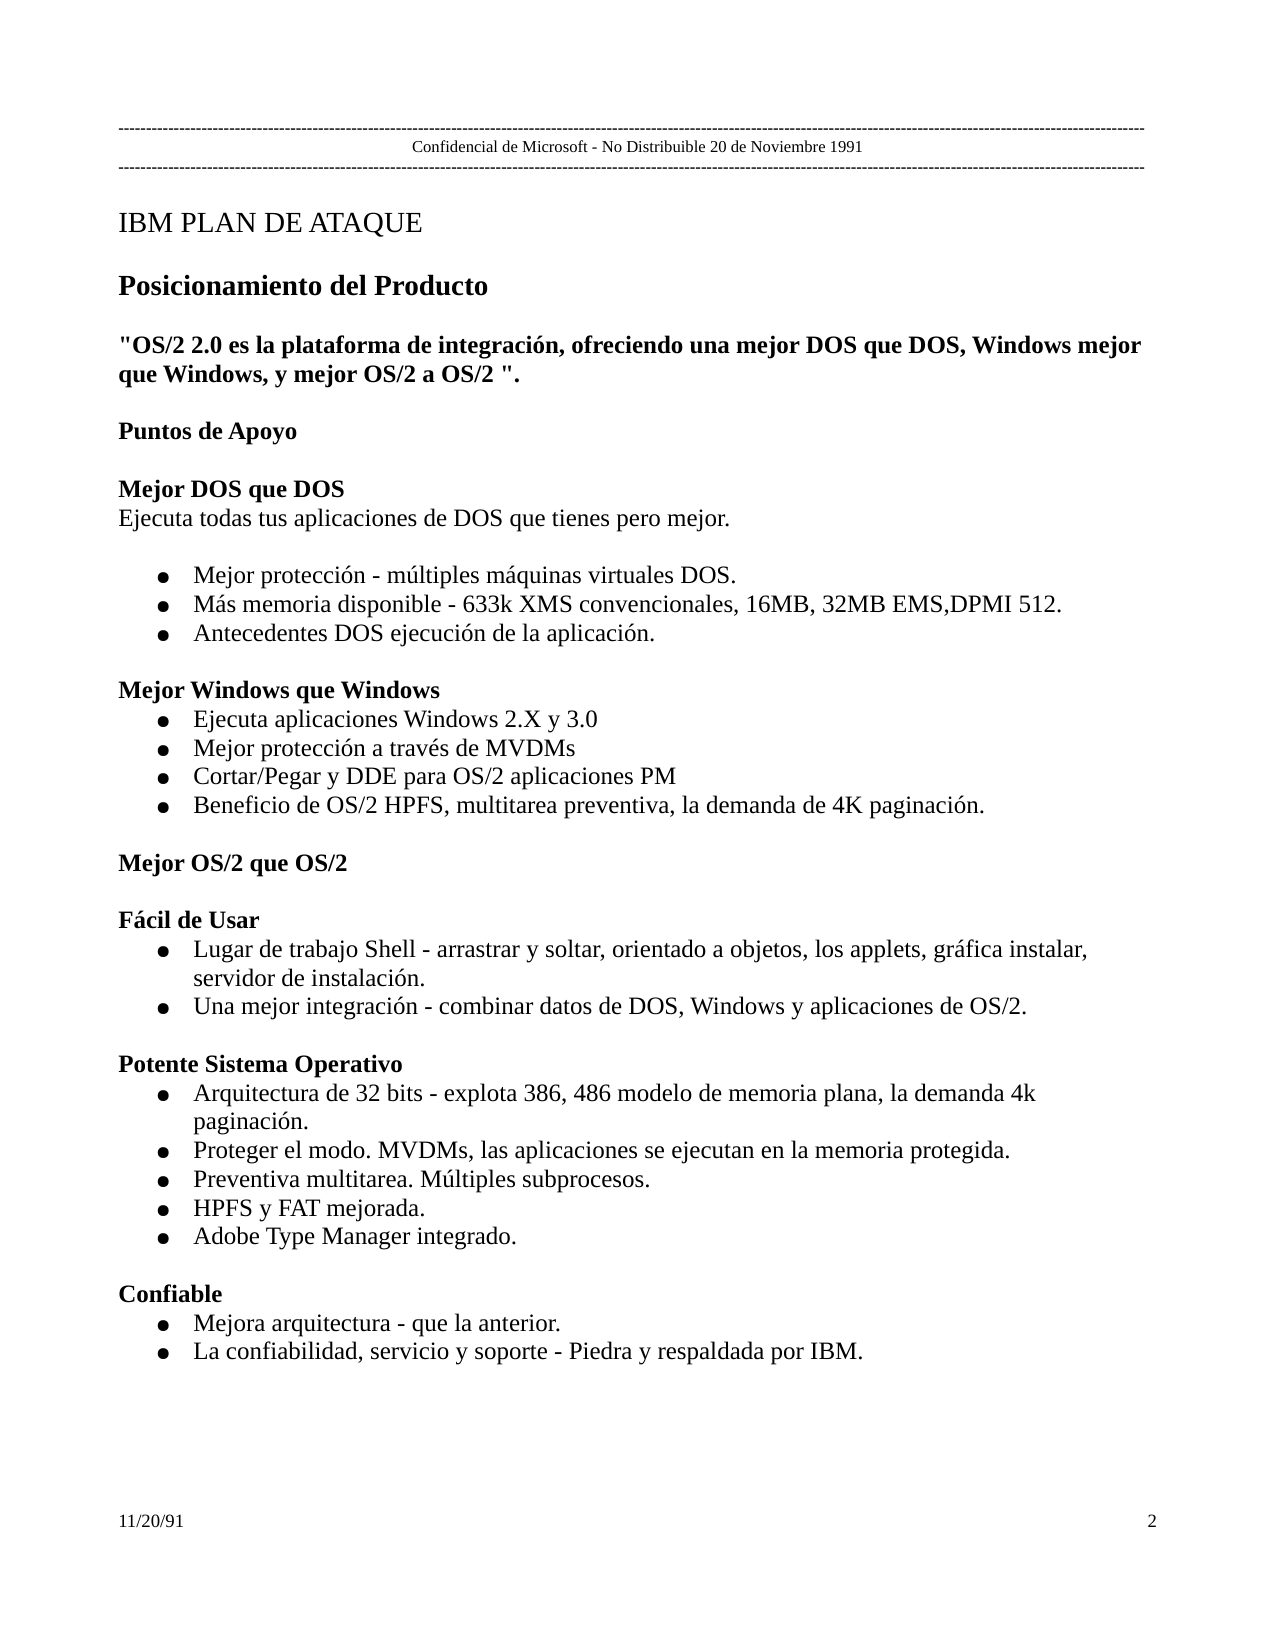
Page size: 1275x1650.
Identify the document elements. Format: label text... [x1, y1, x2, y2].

text "OS/2 2.0 es la plataforma de integración, ofreciendo una mejor DOS que DOS, Windows mejor que Windows, y mejor OS/2 a OS/2 ". [118, 330, 1157, 388]
list Más memoria disponible - 633k XMS convencionales, 16MB, 32MB EMS,DPMI 512. [156, 589, 1157, 618]
list Adobe Type Manager integrado. [156, 1221, 1157, 1250]
list Lugar de trabajo Shell - arrastrar y soltar, orientado a objetos, los applets, gráfica instalar, servidor de instalación. [156, 934, 1157, 991]
list Beneficio de OS/2 HPFS, multitarea preventiva, la demanda de 4K paginación. [156, 790, 1157, 819]
text Fácil de Usar [118, 905, 1157, 934]
text Posicionamiento del Producto [118, 268, 1157, 301]
text Mejor DOS que DOS [118, 474, 1157, 503]
list Una mejor integración - combinar datos de DOS, Windows y aplicaciones de OS/2. [156, 991, 1157, 1020]
text Ejecuta todas tus aplicaciones de DOS que tienes pero mejor. [118, 503, 1157, 531]
text Mejor Windows que Windows [118, 675, 1157, 704]
list Mejor protección a través de MVDMs [156, 733, 1157, 761]
list Ejecuta aplicaciones Windows 2.X y 3.0 [156, 704, 1157, 733]
list Mejor protección - múltiples máquinas virtuales DOS. [156, 560, 1157, 589]
text IBM PLAN DE ATAQUE [118, 206, 1157, 239]
list Cortar/Pegar y DDE para OS/2 aplicaciones PM [156, 761, 1157, 790]
list Proteger el modo. MVDMs, las aplicaciones se ejecutan en la memoria protegida. [156, 1135, 1157, 1164]
list Preventiva multitarea. Múltiples subprocesos. [156, 1164, 1157, 1193]
list Arquitectura de 32 bits - explota 386, 486 modelo de memoria plana, la demanda 4k paginación. [156, 1078, 1157, 1135]
list Antecedentes DOS ejecución de la aplicación. [156, 618, 1157, 646]
text Puntos de Apoyo [118, 416, 1157, 445]
text Potente Sistema Operativo [118, 1049, 1157, 1078]
list Mejora arquitectura - que la anterior. [156, 1308, 1157, 1336]
text Mejor OS/2 que OS/2 [118, 848, 1157, 876]
list La confiabilidad, servicio y soporte - Piedra y respaldada por IBM. [156, 1336, 1157, 1365]
text Confiable [118, 1279, 1157, 1308]
list HPFS y FAT mejorada. [156, 1193, 1157, 1221]
